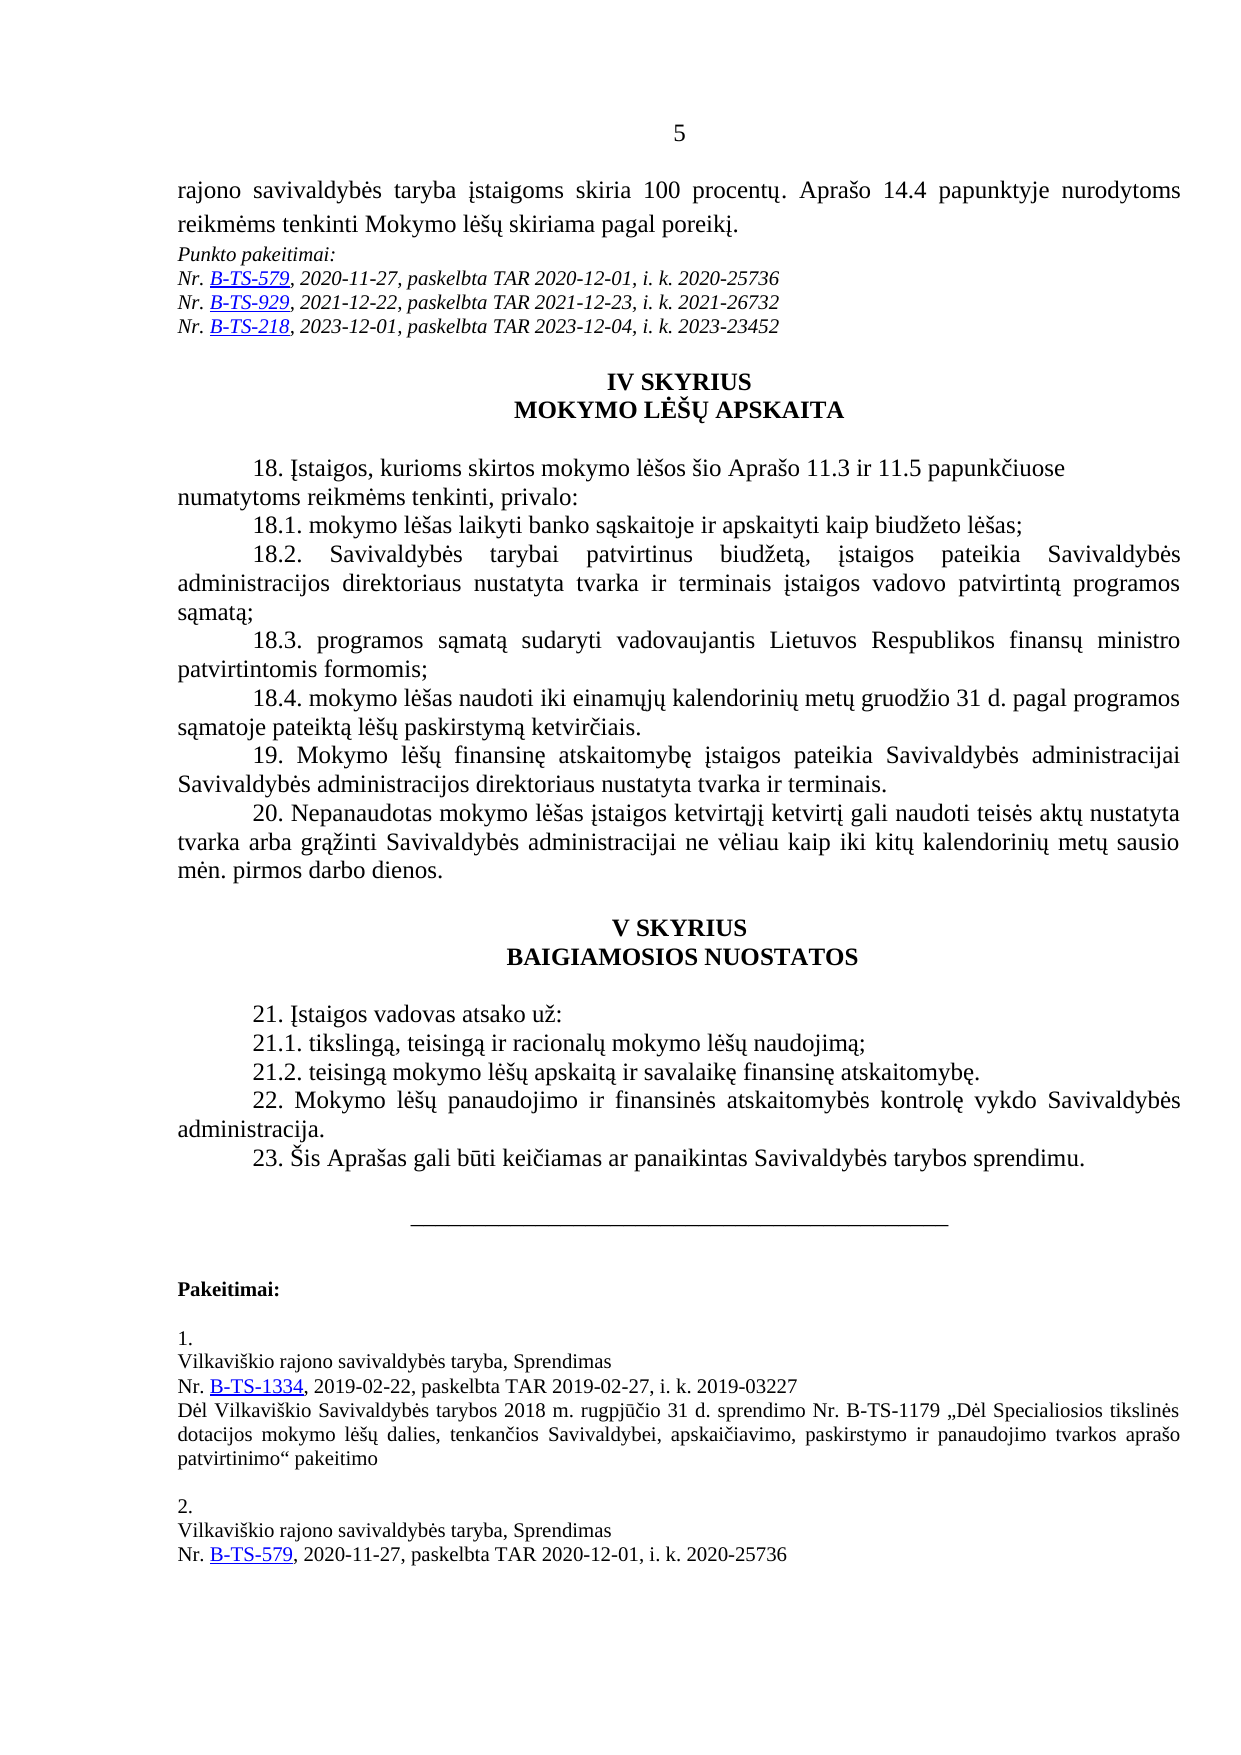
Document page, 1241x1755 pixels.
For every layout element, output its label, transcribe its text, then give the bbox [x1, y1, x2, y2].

text Nr. B-TS-218, 2023-12-01, paskelbta TAR 2023-12-04, i. k. 2023-23452 [177, 314, 1181, 338]
text 21. Įstaigos vadovas atsako už: [177, 999, 1181, 1028]
text 23. Šis Aprašas gali būti keičiamas ar panaikintas Savivaldybės tarybos sprendimu. [177, 1143, 1181, 1172]
text Vilkaviškio rajono savivaldybės taryba, Sprendimas [177, 1518, 1181, 1542]
text BAIGIAMOSIOS NUOSTATOS [177, 942, 1181, 970]
text 1. [177, 1325, 1181, 1349]
text 18. Įstaigos, kurioms skirtos mokymo lėšos šio Aprašo 11.3 ir 11.5 papunkčiuose numatytoms reikmėms tenkinti, privalo: [177, 453, 1181, 510]
text Dėl Vilkaviškio Savivaldybės tarybos 2018 m. rugpjūčio 31 d. sprendimo Nr. B-TS-1179 „Dėl Specialiosios tikslinės dotacijos mokymo lėšų dalies, tenkančios Savivaldybei, apskaičiavimo, paskirstymo ir panaudojimo tvarkos aprašo patvirtinimo“ pakeitimo [177, 1398, 1181, 1470]
text 21.1. tikslingą, teisingą ir racionalų mokymo lėšų naudojimą; [177, 1028, 1181, 1057]
text Nr. B-TS-1334, 2019-02-22, paskelbta TAR 2019-02-27, i. k. 2019-03227 [177, 1373, 1181, 1398]
text Punkto pakeitimai: [177, 242, 1181, 266]
text ___________________________________________ [177, 1200, 1181, 1229]
text 18.1. mokymo lėšas laikyti banko sąskaitoje ir apskaityti kaip biudžeto lėšas; [177, 510, 1181, 539]
text rajono savivaldybės taryba įstaigoms skiria 100 procentų. Aprašo 14.4 papunktyje nurodytoms reikmėms tenkinti Mokymo lėšų skiriama pagal poreikį. [177, 176, 1181, 237]
text Nr. B-TS-929, 2021-12-22, paskelbta TAR 2021-12-23, i. k. 2021-26732 [177, 290, 1181, 314]
text Nr. B-TS-579, 2020-11-27, paskelbta TAR 2020-12-01, i. k. 2020-25736 [177, 1542, 1181, 1566]
text IV SKYRIUS [177, 367, 1181, 395]
text Nr. B-TS-579, 2020-11-27, paskelbta TAR 2020-12-01, i. k. 2020-25736 [177, 266, 1181, 290]
text Pakeitimai: [177, 1277, 1181, 1301]
text 2. [177, 1494, 1181, 1518]
text 18.2. Savivaldybės tarybai patvirtinus biudžetą, įstaigos pateikia Savivaldybės administracijos direktoriaus nustatyta tvarka ir terminais įstaigos vadovo patvirtintą programos sąmatą; [177, 539, 1181, 625]
text V SKYRIUS [177, 913, 1181, 942]
text 20. Nepanaudotas mokymo lėšas įstaigos ketvirtąjį ketvirtį gali naudoti teisės aktų nustatyta tvarka arba grąžinti Savivaldybės administracijai ne vėliau kaip iki kitų kalendorinių metų sausio mėn. pirmos darbo dienos. [177, 798, 1181, 884]
text 19. Mokymo lėšų finansinę atskaitomybę įstaigos pateikia Savivaldybės administracijai Savivaldybės administracijos direktoriaus nustatyta tvarka ir terminais. [177, 740, 1181, 798]
text 18.3. programos sąmatą sudaryti vadovaujantis Lietuvos Respublikos finansų ministro patvirtintomis formomis; [177, 625, 1181, 683]
text MOKYMO LĖŠŲ APSKAITA [177, 395, 1181, 424]
text 18.4. mokymo lėšas naudoti iki einamųjų kalendorinių metų gruodžio 31 d. pagal programos sąmatoje pateiktą lėšų paskirstymą ketvirčiais. [177, 683, 1181, 740]
text Vilkaviškio rajono savivaldybės taryba, Sprendimas [177, 1349, 1181, 1373]
text 22. Mokymo lėšų panaudojimo ir finansinės atskaitomybės kontrolę vykdo Savivaldybės administracija. [177, 1085, 1181, 1143]
text 21.2. teisingą mokymo lėšų apskaitą ir savalaikę finansinę atskaitomybę. [177, 1057, 1181, 1085]
